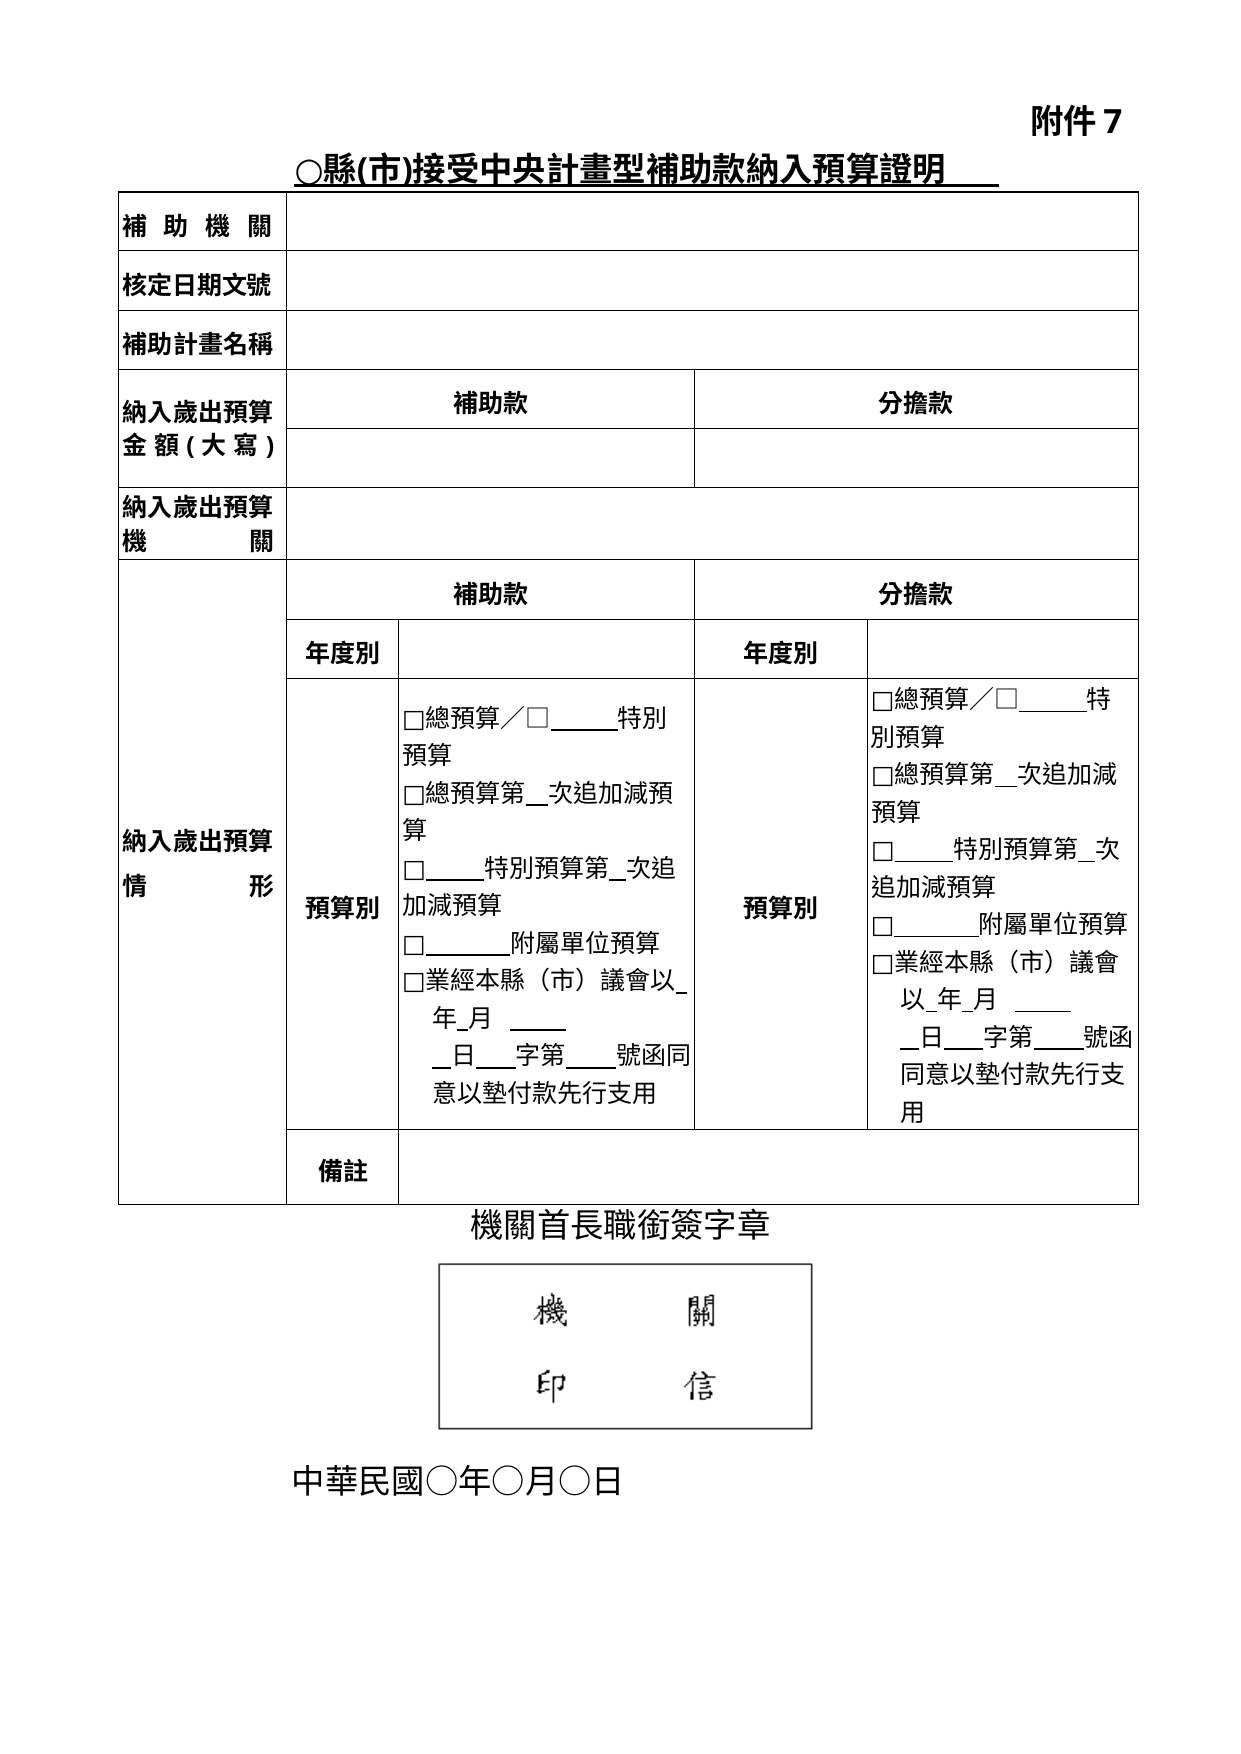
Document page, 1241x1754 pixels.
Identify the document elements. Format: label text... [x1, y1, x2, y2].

table_cell 納入歲出預算 情形 [119, 560, 286, 1203]
table_cell 年度別 [287, 620, 398, 677]
table_cell [287, 488, 1138, 559]
table_cell 納入歲出預算 機關 [119, 488, 286, 559]
table_cell 補助計畫名稱 [119, 311, 286, 368]
picture [437, 1262, 816, 1433]
table_cell 年度別 [695, 620, 867, 677]
text 附件7 [118, 94, 1122, 143]
table_cell [287, 429, 694, 487]
table_cell 核定日期文號 [119, 251, 286, 309]
table_cell 預算別 [287, 679, 398, 1128]
table_cell [399, 620, 694, 677]
table_header 補助機關 [119, 193, 286, 250]
table_cell 補助款 [287, 370, 694, 428]
table_cell 備註 [287, 1130, 398, 1203]
table_cell □總預算／□ 特別預算 □總預算第 次追加減預算 □ 特別預算第 次追加減預算 □ 附屬單位預算 □業經本縣（市）議會以 年 月 日 字第 號函同意以墊付款先行支用 [399, 679, 694, 1128]
table_cell 分擔款 [695, 370, 1138, 428]
table_header [287, 193, 1138, 250]
table_cell [695, 429, 1138, 487]
table_cell 納入歲出預算 金額(大寫) [119, 370, 286, 487]
table_cell [287, 251, 1138, 309]
text 機關首長職銜簽字章 [118, 1205, 1122, 1246]
table_cell [399, 1130, 1138, 1203]
table_cell [868, 620, 1138, 677]
table_cell 分擔款 [695, 560, 1138, 618]
text ○縣(市)接受中央計畫型補助款納入預算證明 [118, 143, 1122, 191]
table_cell 補助款 [287, 560, 694, 618]
table_cell [287, 311, 1138, 368]
text 中華民國○年○月○日 [118, 1454, 1122, 1503]
table_cell □總預算／□ 特別預算 □總預算第 次追加減預算 □ 特別預算第 次追加減預算 □ 附屬單位預算 □業經本縣（市）議會以 年 月 日 字第 號函同意以墊付款先行支用 [868, 679, 1138, 1128]
table_cell 預算別 [695, 679, 867, 1128]
